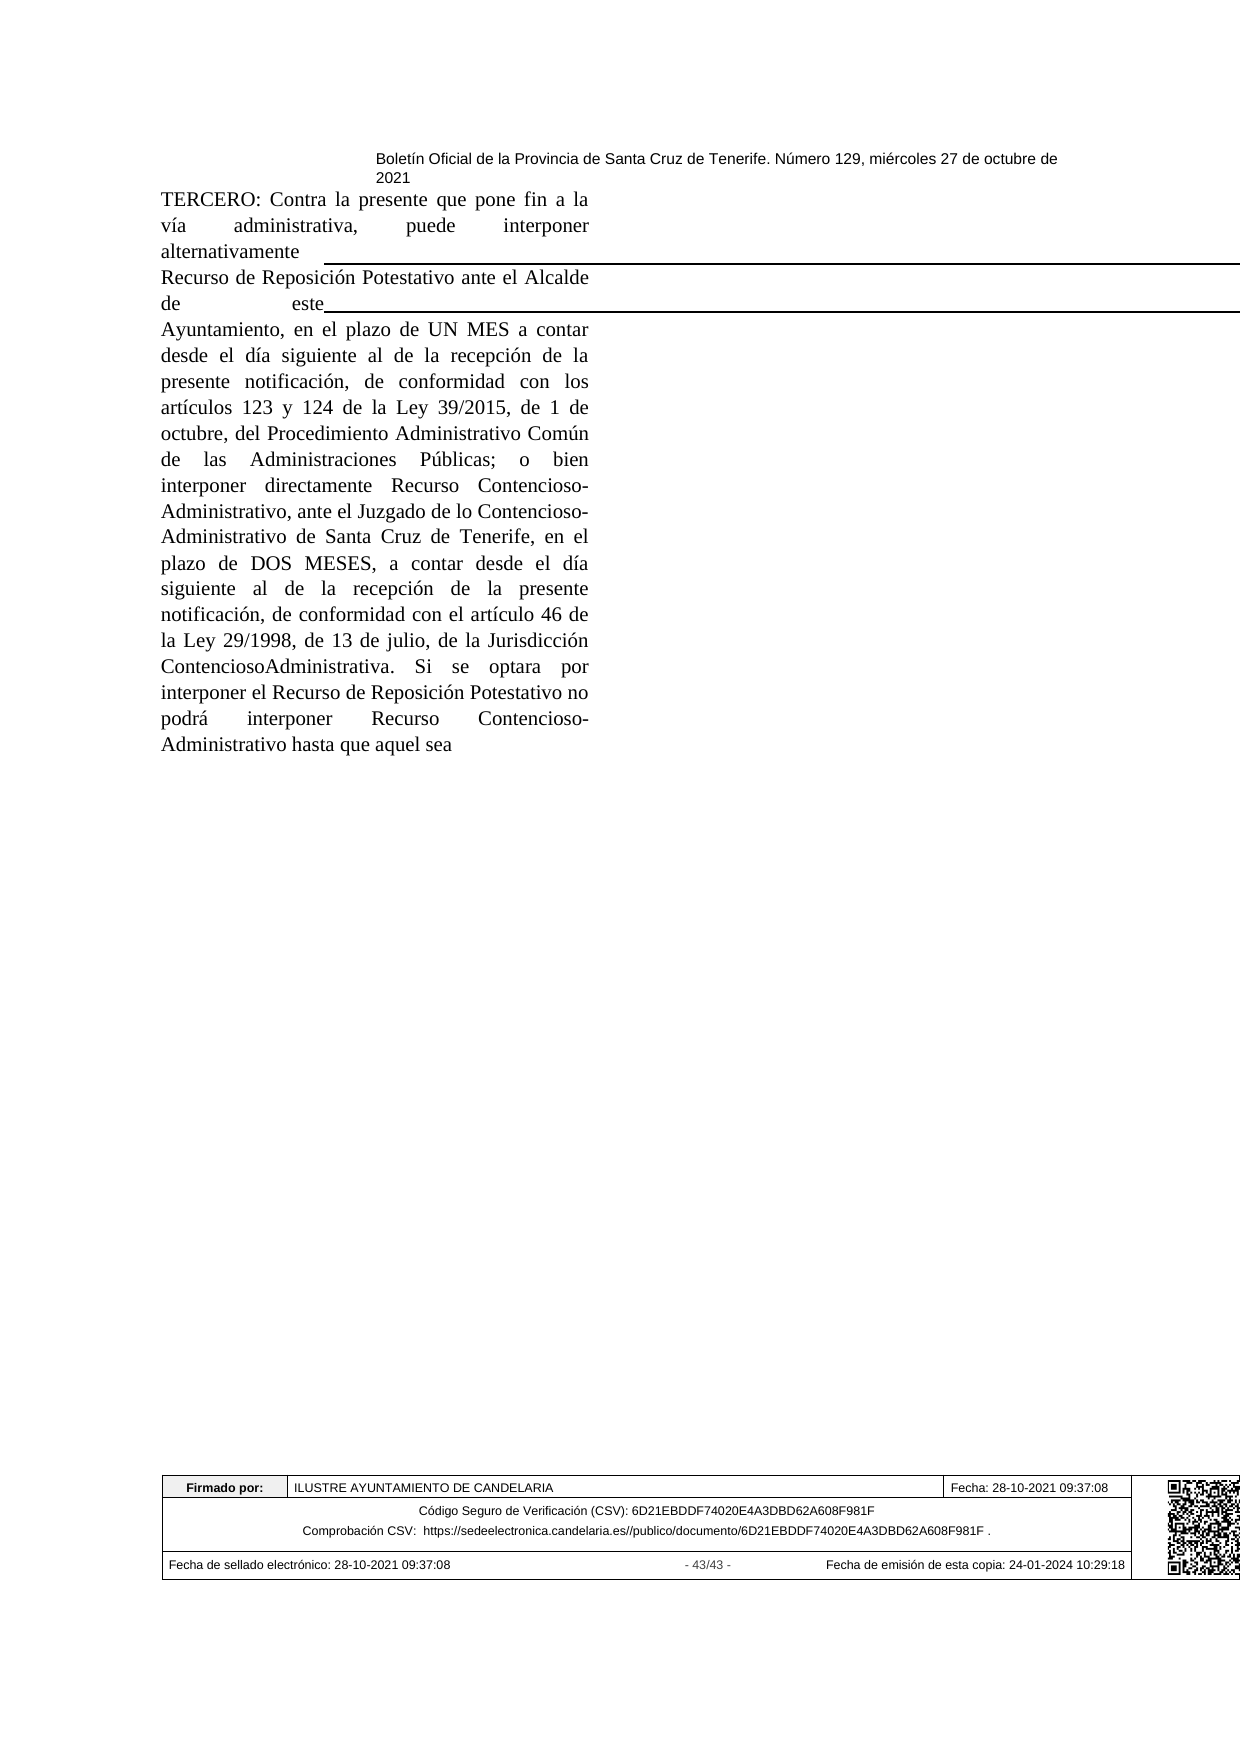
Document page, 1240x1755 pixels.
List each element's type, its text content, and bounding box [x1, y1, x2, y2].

text TERCERO: Contra la presente que pone fin a la vía administrativa, puede interponer alternativamente Recurso de Reposición Potestativo ante el Alcalde de este Ayuntamiento, en el plazo de UN MES a contar desde el día siguiente al de la recepción de la presente notificación, de conformidad con los artículos 123 y 124 de la Ley 39/2015, de 1 de octubre, del Procedimiento Administrativo Común de las Administraciones Públicas; o bien interponer directamente Recurso Contencioso-Administrativo, ante el Juzgado de lo Contencioso-Administrativo de Santa Cruz de Tenerife, en el plazo de DOS MESES, a contar desde el día siguiente al de la recepción de la presente notificación, de conformidad con el artículo 46 de la Ley 29/1998, de 13 de julio, de la Jurisdicción ContenciosoAdministrativa. Si se optara por interponer el Recurso de Reposición Potestativo no podrá interponer Recurso Contencioso-Administrativo hasta que aquel sea [161, 187, 589, 756]
